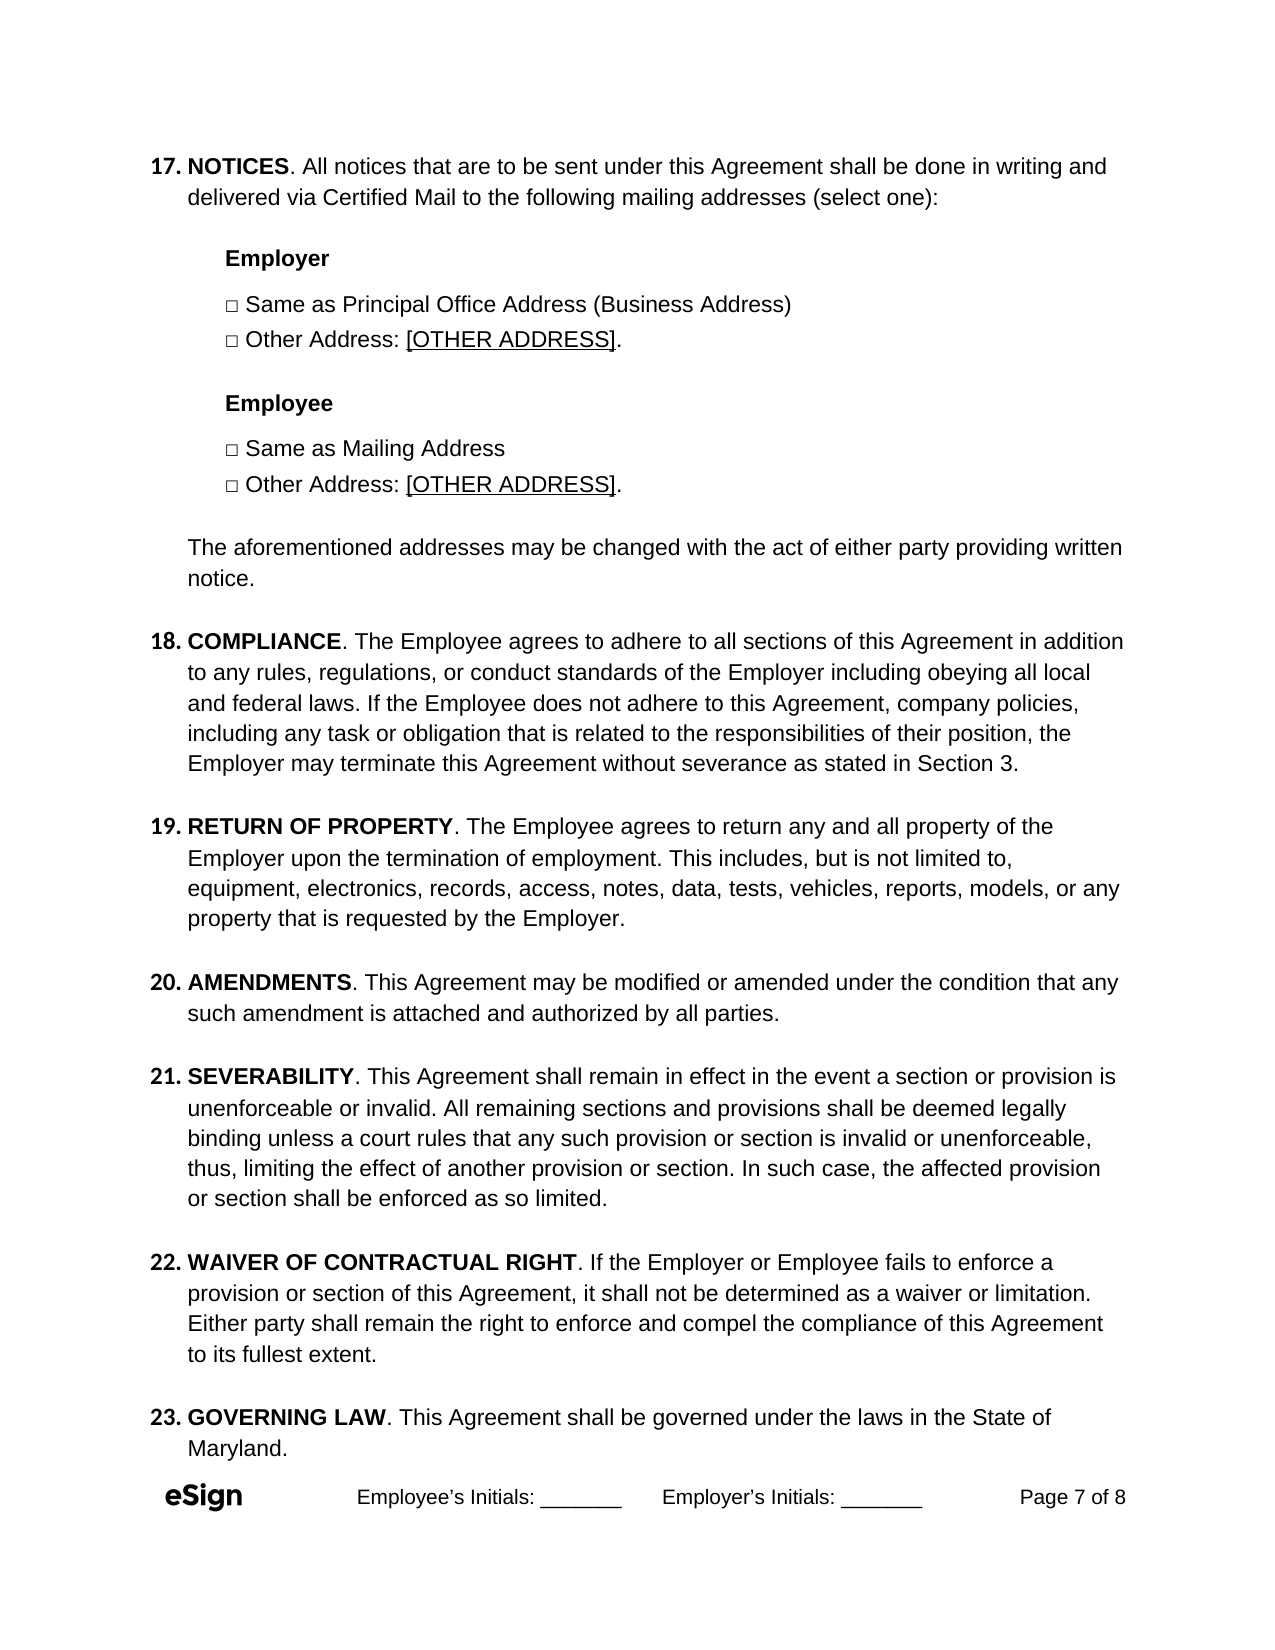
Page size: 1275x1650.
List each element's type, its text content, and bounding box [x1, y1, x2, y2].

text ☐ Same as Mailing Address [225, 432, 1125, 463]
text ☐ Other Address: [OTHER ADDRESS]. [225, 323, 1125, 355]
list RETURN OF PROPERTY. The Employee agrees to return any and all property of the Employer upon the termination of employment. This includes, but is not limited to, equipment, electronics, records, access, notes, data, tests, vehicles, reports, models, or any property that is requested by the Employer. [150, 810, 1125, 932]
list GOVERNING LAW. This Agreement shall be governed under the laws in the State of Maryland. [150, 1401, 1125, 1462]
text ☐ Same as Principal Office Address (Business Address) [225, 287, 1125, 319]
text ☐ Other Address: [OTHER ADDRESS]. [225, 468, 1125, 499]
list WAIVER OF CONTRACTUAL RIGHT. If the Employer or Employee fails to enforce a provision or section of this Agreement, it shall not be determined as a waiver or limitation. Either party shall remain the right to enforce and compel the compliance of this Agreement to its fullest extent. [150, 1246, 1125, 1367]
list Employer [225, 245, 1125, 271]
list AMENDMENTS. This Agreement may be modified or amended under the condition that any such amendment is attached and authorized by all parties. [150, 966, 1125, 1026]
text Employee [225, 389, 1125, 416]
list The aforementioned addresses may be changed with the act of either party providing written notice. [187, 534, 1125, 591]
list NOTICES. All notices that are to be sent under this Agreement shall be done in writing and delivered via Certified Mail to the following mailing addresses (select one): [150, 150, 1125, 211]
list SEVERABILITY. This Agreement shall remain in effect in the event a section or provision is unenforceable or invalid. All remaining sections and provisions shall be deemed legally binding unless a court rules that any such provision or section is invalid or unenforceable, thus, limiting the effect of another provision or section. In such case, the affected provision or section shall be enforced as so limited. [150, 1060, 1125, 1212]
list COMPLIANCE. The Employee agrees to adhere to all sections of this Agreement in addition to any rules, regulations, or conduct standards of the Employer including obeying all local and federal laws. If the Employee does not adhere to this Agreement, company policies, including any task or obligation that is related to the responsibilities of their position, the Employer may terminate this Agreement without severance as stated in Section 3. [150, 625, 1125, 776]
